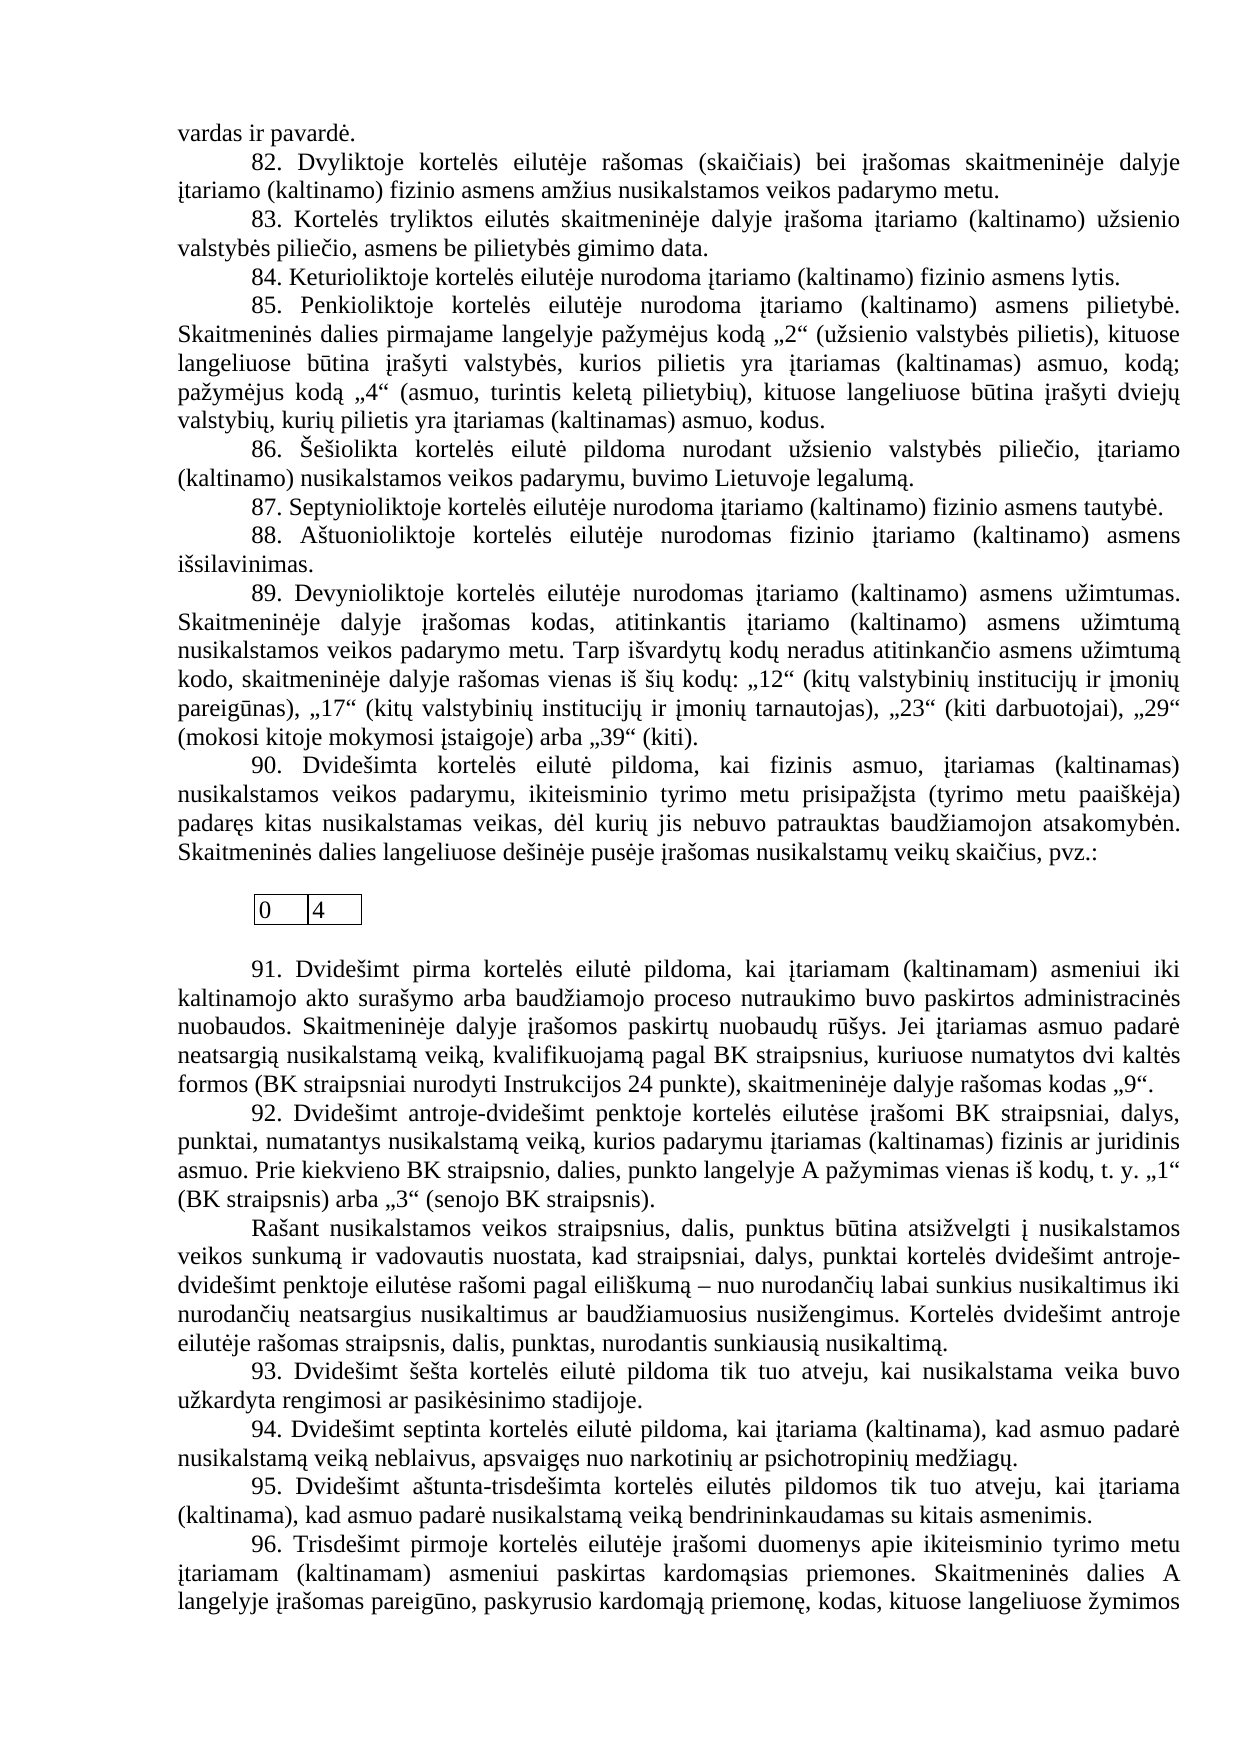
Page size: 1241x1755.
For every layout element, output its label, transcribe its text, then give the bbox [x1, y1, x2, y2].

text 94. Dvidešimt septinta kortelės eilutė pildoma, kai įtariama (kaltinama), kad asmuo padarė nusikalstamą veiką neblaivus, apsvaigęs nuo narkotinių ar psichotropinių medžiagų. [177, 1414, 1181, 1471]
text 89. Devynioliktoje kortelės eilutėje nurodomas įtariamo (kaltinamo) asmens užimtumas. Skaitmeninėje dalyje įrašomas kodas, atitinkantis įtariamo (kaltinamo) asmens užimtumą nusikalstamos veikos padarymo metu. Tarp išvardytų kodų neradus atitinkančio asmens užimtumą kodo, skaitmeninėje dalyje rašomas vienas iš šių kodų: „12“ (kitų valstybinių institucijų ir įmonių pareigūnas), „17“ (kitų valstybinių institucijų ir įmonių tarnautojas), „23“ (kiti darbuotojai), „29“ (mokosi kitoje mokymosi įstaigoje) arba „39“ (kiti). [177, 578, 1181, 751]
text 93. Dvidešimt šešta kortelės eilutė pildoma tik tuo atveju, kai nusikalstama veika buvo užkardyta rengimosi ar pasikėsinimo stadijoje. [177, 1356, 1181, 1414]
table_header 4 [309, 895, 361, 924]
text 84. Keturioliktoje kortelės eilutėje nurodoma įtariamo (kaltinamo) fizinio asmens lytis. [177, 262, 1181, 291]
text 88. Aštuonioliktoje kortelės eilutėje nurodomas fizinio įtariamo (kaltinamo) asmens išsilavinimas. [177, 521, 1181, 578]
text 92. Dvidešimt antroje-dvidešimt penktoje kortelės eilutėse įrašomi BK straipsniai, dalys, punktai, numatantys nusikalstamą veiką, kurios padarymu įtariamas (kaltinamas) fizinis ar juridinis asmuo. Prie kiekvieno BK straipsnio, dalies, punkto langelyje A pažymimas vienas iš kodų, t. y. „1“ (BK straipsnis) arba „3“ (senojo BK straipsnis). [177, 1098, 1181, 1213]
text 95. Dvidešimt aštunta-trisdešimta kortelės eilutės pildomos tik tuo atveju, kai įtariama (kaltinama), kad asmuo padarė nusikalstamą veiką bendrininkaudamas su kitais asmenimis. [177, 1471, 1181, 1529]
text 87. Septynioliktoje kortelės eilutėje nurodoma įtariamo (kaltinamo) fizinio asmens tautybė. [177, 492, 1181, 521]
text 96. Trisdešimt pirmoje kortelės eilutėje įrašomi duomenys apie ikiteisminio tyrimo metu įtariamam (kaltinamam) asmeniui paskirtas kardomąsias priemones. Skaitmeninės dalies A langelyje įrašomas pareigūno, paskyrusio kardomąją priemonę, kodas, kituose langeliuose žymimos [177, 1529, 1181, 1615]
text 83. Kortelės tryliktos eilutės skaitmeninėje dalyje įrašoma įtariamo (kaltinamo) užsienio valstybės piliečio, asmens be pilietybės gimimo data. [177, 204, 1181, 262]
text 90. Dvidešimta kortelės eilutė pildoma, kai fizinis asmuo, įtariamas (kaltinamas) nusikalstamos veikos padarymu, ikiteisminio tyrimo metu prisipažįsta (tyrimo metu paaiškėja) padaręs kitas nusikalstamas veikas, dėl kurių jis nebuvo patrauktas baudžiamojon atsakomybėn. Skaitmeninės dalies langeliuose dešinėje pusėje įrašomas nusikalstamų veikų skaičius, pvz.: [177, 751, 1181, 866]
text 82. Dvyliktoje kortelės eilutėje rašomas (skaičiais) bei įrašomas skaitmeninėje dalyje įtariamo (kaltinamo) fizinio asmens amžius nusikalstamos veikos padarymo metu. [177, 147, 1181, 204]
text vardas ir pavardė. [177, 118, 1181, 147]
text 86. Šešiolikta kortelės eilutė pildoma nurodant užsienio valstybės piliečio, įtariamo (kaltinamo) nusikalstamos veikos padarymu, buvimo Lietuvoje legalumą. [177, 434, 1181, 492]
text 85. Penkioliktoje kortelės eilutėje nurodoma įtariamo (kaltinamo) asmens pilietybė. Skaitmeninės dalies pirmajame langelyje pažymėjus kodą „2“ (užsienio valstybės pilietis), kituose langeliuose būtina įrašyti valstybės, kurios pilietis yra įtariamas (kaltinamas) asmuo, kodą; pažymėjus kodą „4“ (asmuo, turintis keletą pilietybių), kituose langeliuose būtina įrašyti dviejų valstybių, kurių pilietis yra įtariamas (kaltinamas) asmuo, kodus. [177, 291, 1181, 434]
text Rašant nusikalstamos veikos straipsnius, dalis, punktus būtina atsižvelgti į nusikalstamos veikos sunkumą ir vadovautis nuostata, kad straipsniai, dalys, punktai kortelės dvidešimt antroje-dvidešimt penktoje eilutėse rašomi pagal eiliškumą – nuo nurodančių labai sunkius nusikaltimus iki nurodančių neatsargius nusikaltimus ar baudžiamuosius nusižengimus. Kortelės dvidešimt antroje eilutėje rašomas straipsnis, dalis, punktas, nurodantis sunkiausią nusikaltimą. [177, 1213, 1181, 1356]
table_header 0 [255, 895, 307, 924]
text 91. Dvidešimt pirma kortelės eilutė pildoma, kai įtariamam (kaltinamam) asmeniui iki kaltinamojo akto surašymo arba baudžiamojo proceso nutraukimo buvo paskirtos administracinės nuobaudos. Skaitmeninėje dalyje įrašomos paskirtų nuobaudų rūšys. Jei įtariamas asmuo padarė neatsargią nusikalstamą veiką, kvalifikuojamą pagal BK straipsnius, kuriuose numatytos dvi kaltės formos (BK straipsniai nurodyti Instrukcijos 24 punkte), skaitmeninėje dalyje rašomas kodas „9“. [177, 954, 1181, 1098]
